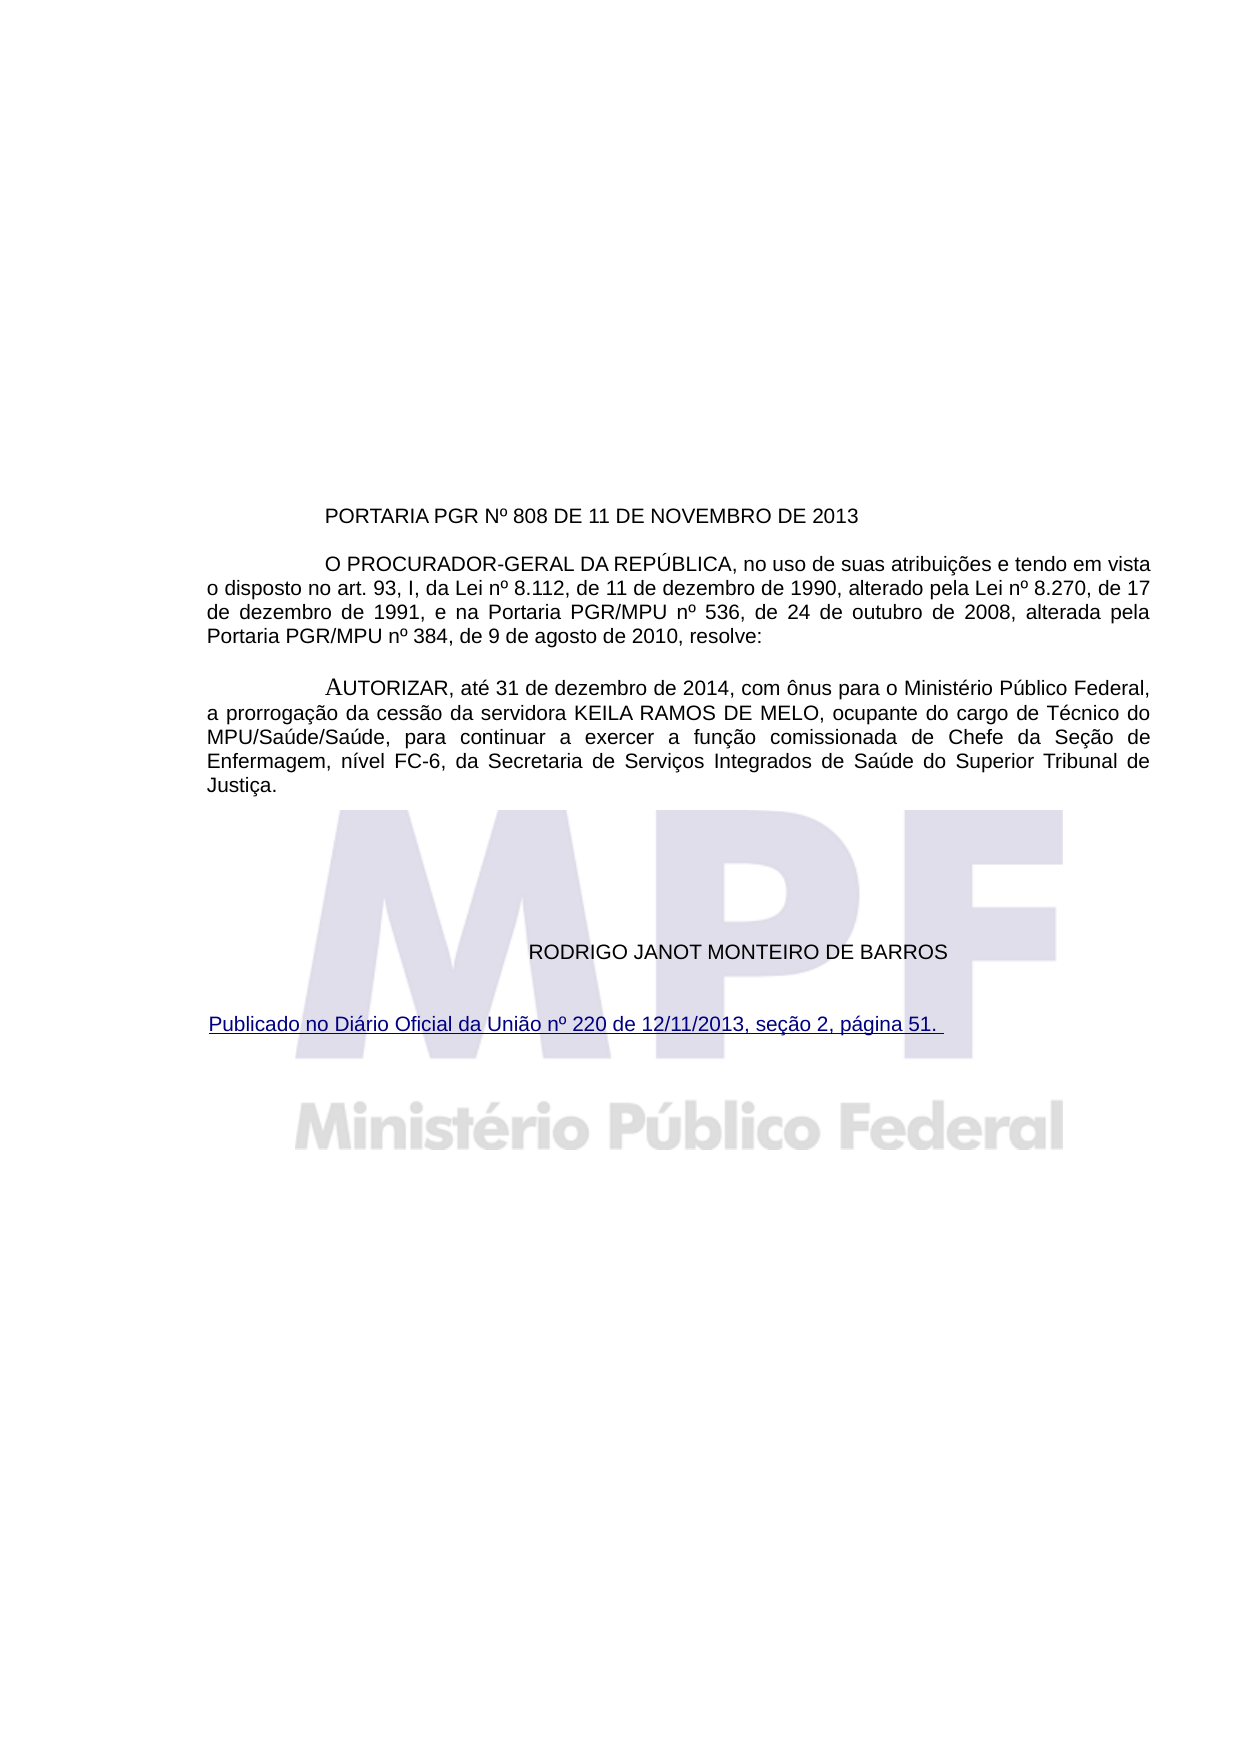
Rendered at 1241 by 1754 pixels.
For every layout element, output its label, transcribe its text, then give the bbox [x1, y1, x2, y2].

text RODRIGO JANOT MONTEIRO DE BARROS [207, 940, 1152, 964]
picture [295, 964, 1063, 1012]
text AUTORIZAR, até 31 de dezembro de 2014, com ônus para o Ministério Público Federal, a prorrogação da cessão da servidora KEILA RAMOS DE MELO, ocupante do cargo de Técnico do MPU/Saúde/Saúde, para continuar a exercer a função comissionada de Chefe da Seção de Enfermagem, nível FC-6, da Secretaria de Serviços Integrados de Saúde do Superior Tribunal de Justiça. [207, 672, 1152, 796]
text PORTARIA PGR Nº 808 DE 11 DE NOVEMBRO DE 2013 [207, 504, 1152, 528]
text O PROCURADOR-GERAL DA REPÚBLICA, no uso de suas atribuições e tendo em vista o disposto no art. 93, I, da Lei nº 8.112, de 11 de dezembro de 1990, alterado pela Lei nº 8.270, de 17 de dezembro de 1991, e na Portaria PGR/MPU nº 536, de 24 de outubro de 2008, alterada pela Portaria PGR/MPU nº 384, de 9 de agosto de 2010, resolve: [207, 552, 1152, 648]
picture [295, 810, 1063, 940]
picture [295, 1036, 1063, 1150]
text Publicado no Diário Oficial da União nº 220 de 12/11/2013, seção 2, página 51. [207, 1012, 1152, 1036]
